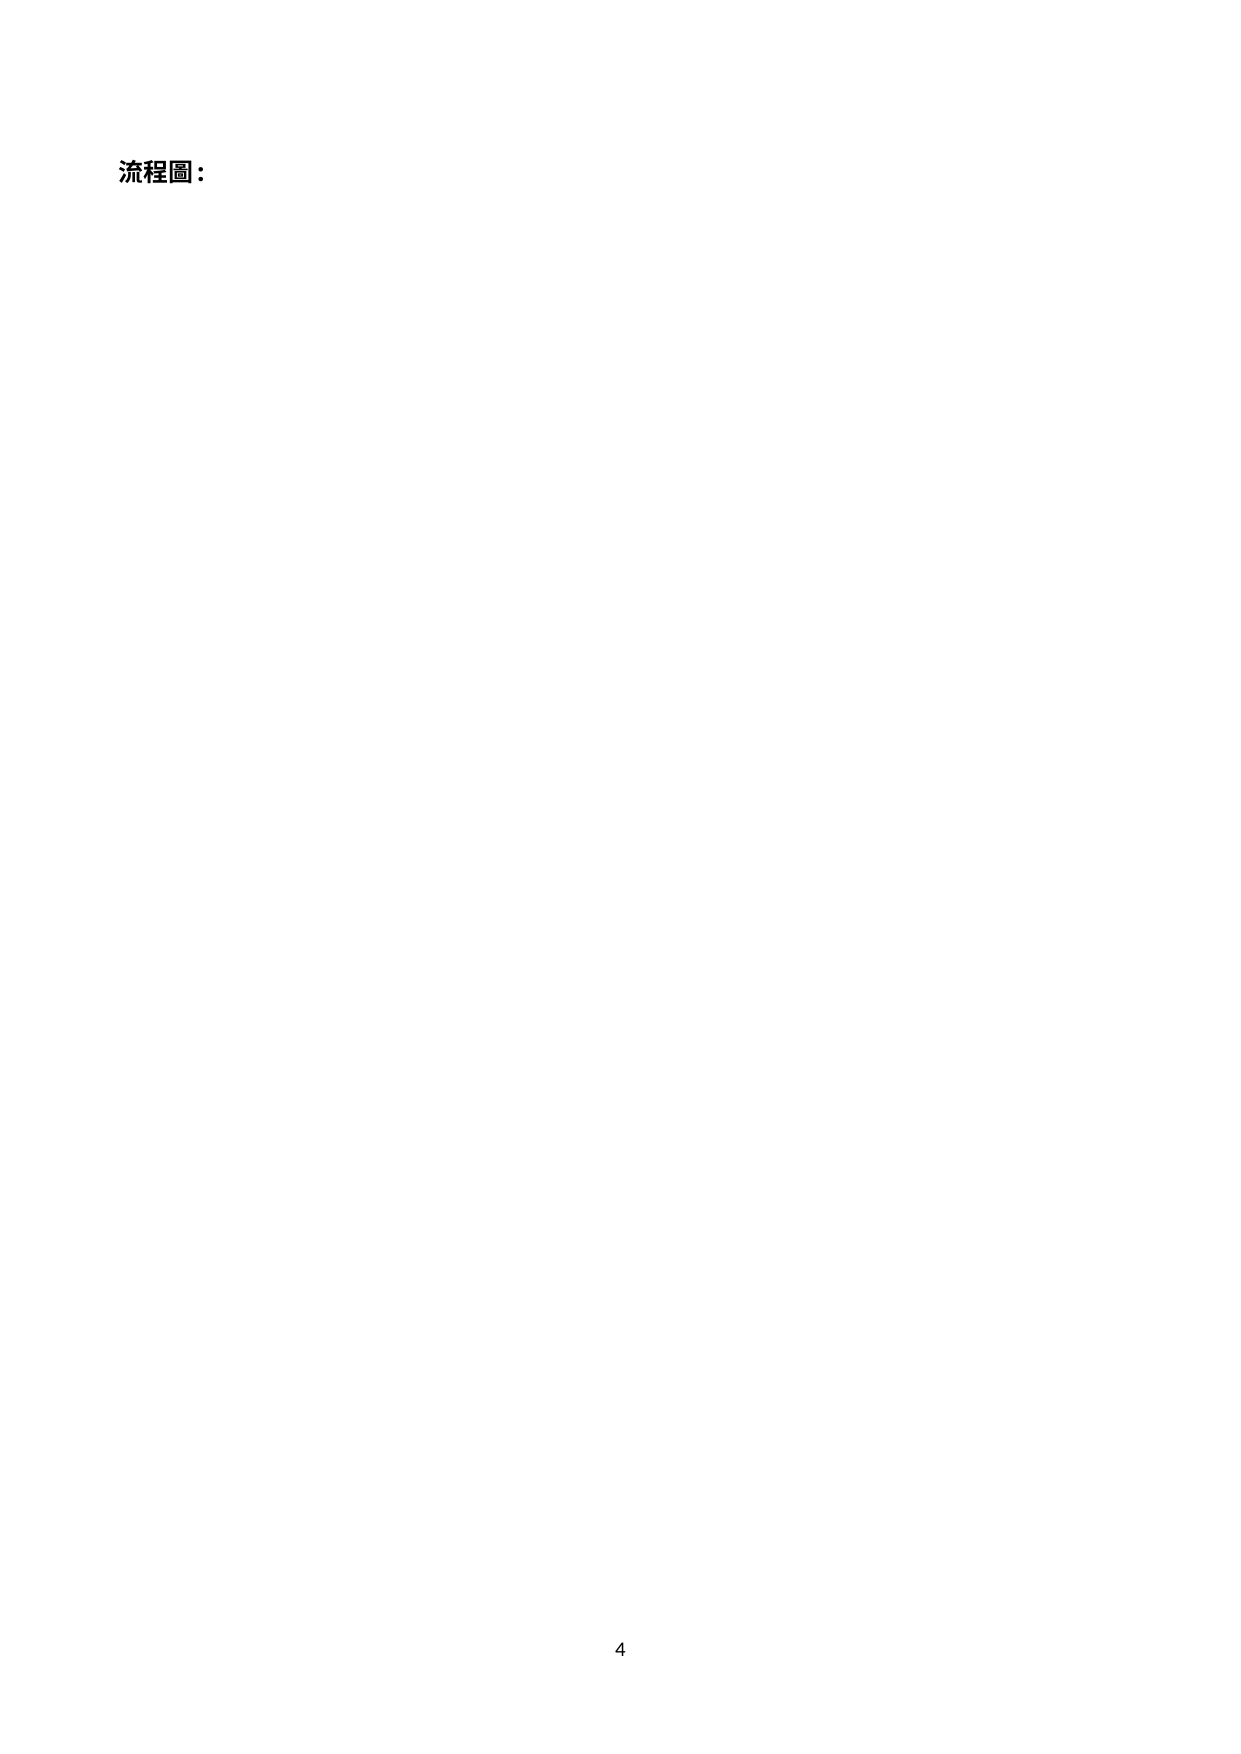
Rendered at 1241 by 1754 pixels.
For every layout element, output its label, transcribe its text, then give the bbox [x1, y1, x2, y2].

text 流程圖: [118, 129, 1122, 191]
